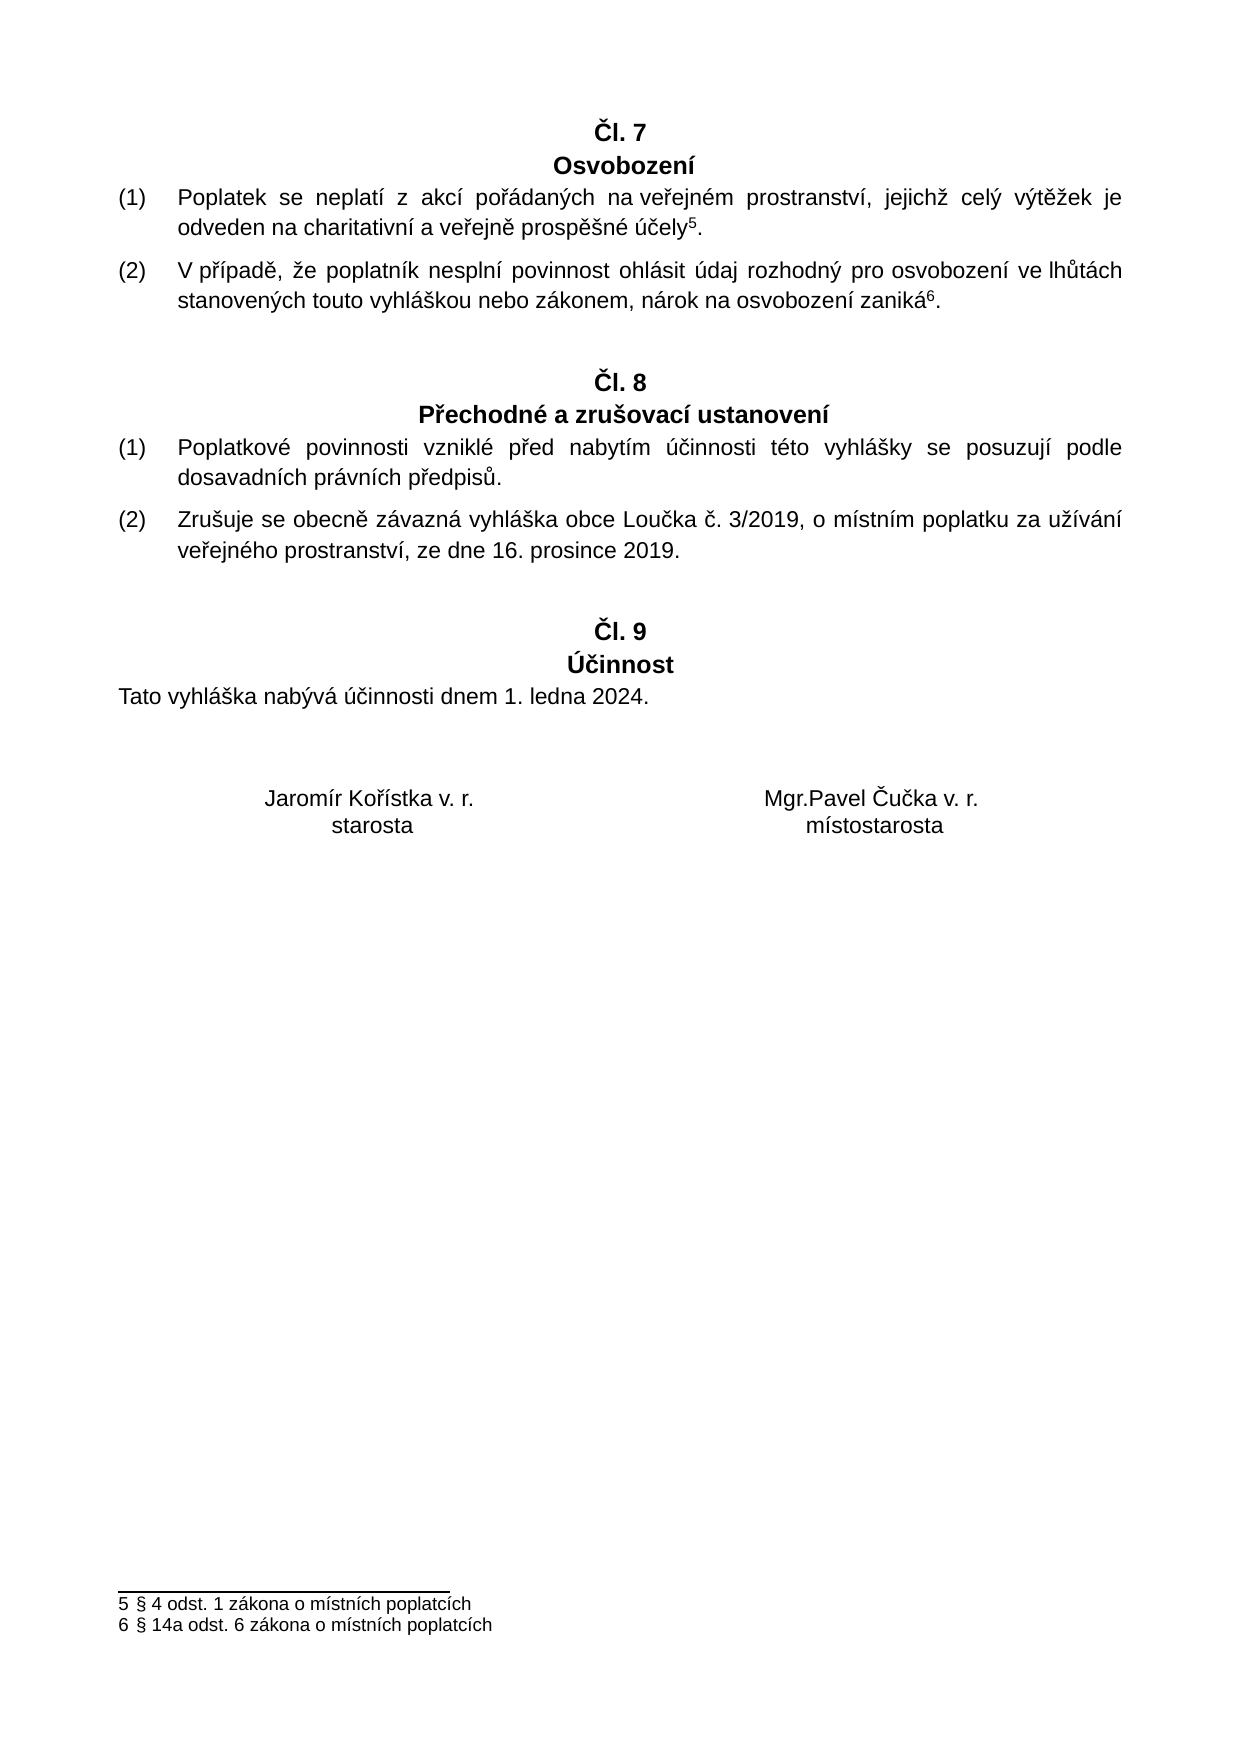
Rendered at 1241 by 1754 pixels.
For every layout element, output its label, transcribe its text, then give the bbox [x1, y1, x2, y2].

list Poplatek se neplatí z akcí pořádaných na veřejném prostranství, jejichž celý výtěžek je odveden na charitativní a veřejně prospěšné účely. [118, 184, 1122, 241]
list Zrušuje se obecně závazná vyhláška obce Loučka č. 3/2019, o místním poplatku za užívání veřejného prostranství, ze dne 16. prosince 2019. [118, 506, 1122, 563]
list Poplatkové povinnosti vzniklé před nabytím účinnosti této vyhlášky se posuzují podle dosavadních právních předpisů. [118, 433, 1122, 490]
text Tato vyhláška nabývá účinnosti dnem 1. ledna 2024. [118, 683, 1122, 709]
table_header Mgr.Pavel Čučka v. r. místostarosta [620, 726, 1122, 844]
table_cell [620, 844, 1122, 962]
list V případě, že poplatník nesplní povinnost ohlásit údaj rozhodný pro osvobození ve lhůtách stanovených touto vyhláškou nebo zákonem, nárok na osvobození zaniká. [118, 257, 1122, 314]
subtitle Čl. 9 Účinnost [118, 617, 1122, 679]
subtitle Čl. 7 Osvobození [118, 118, 1122, 180]
list § 4 odst. 1 zákona o místních poplatcích [118, 1592, 1122, 1614]
table_cell [118, 844, 620, 962]
subtitle Čl. 8 Přechodné a zrušovací ustanovení [118, 367, 1122, 429]
table_header Jaromír Kořístka v. r. starosta [118, 726, 620, 844]
list § 14a odst. 6 zákona o místních poplatcích [118, 1614, 1122, 1635]
